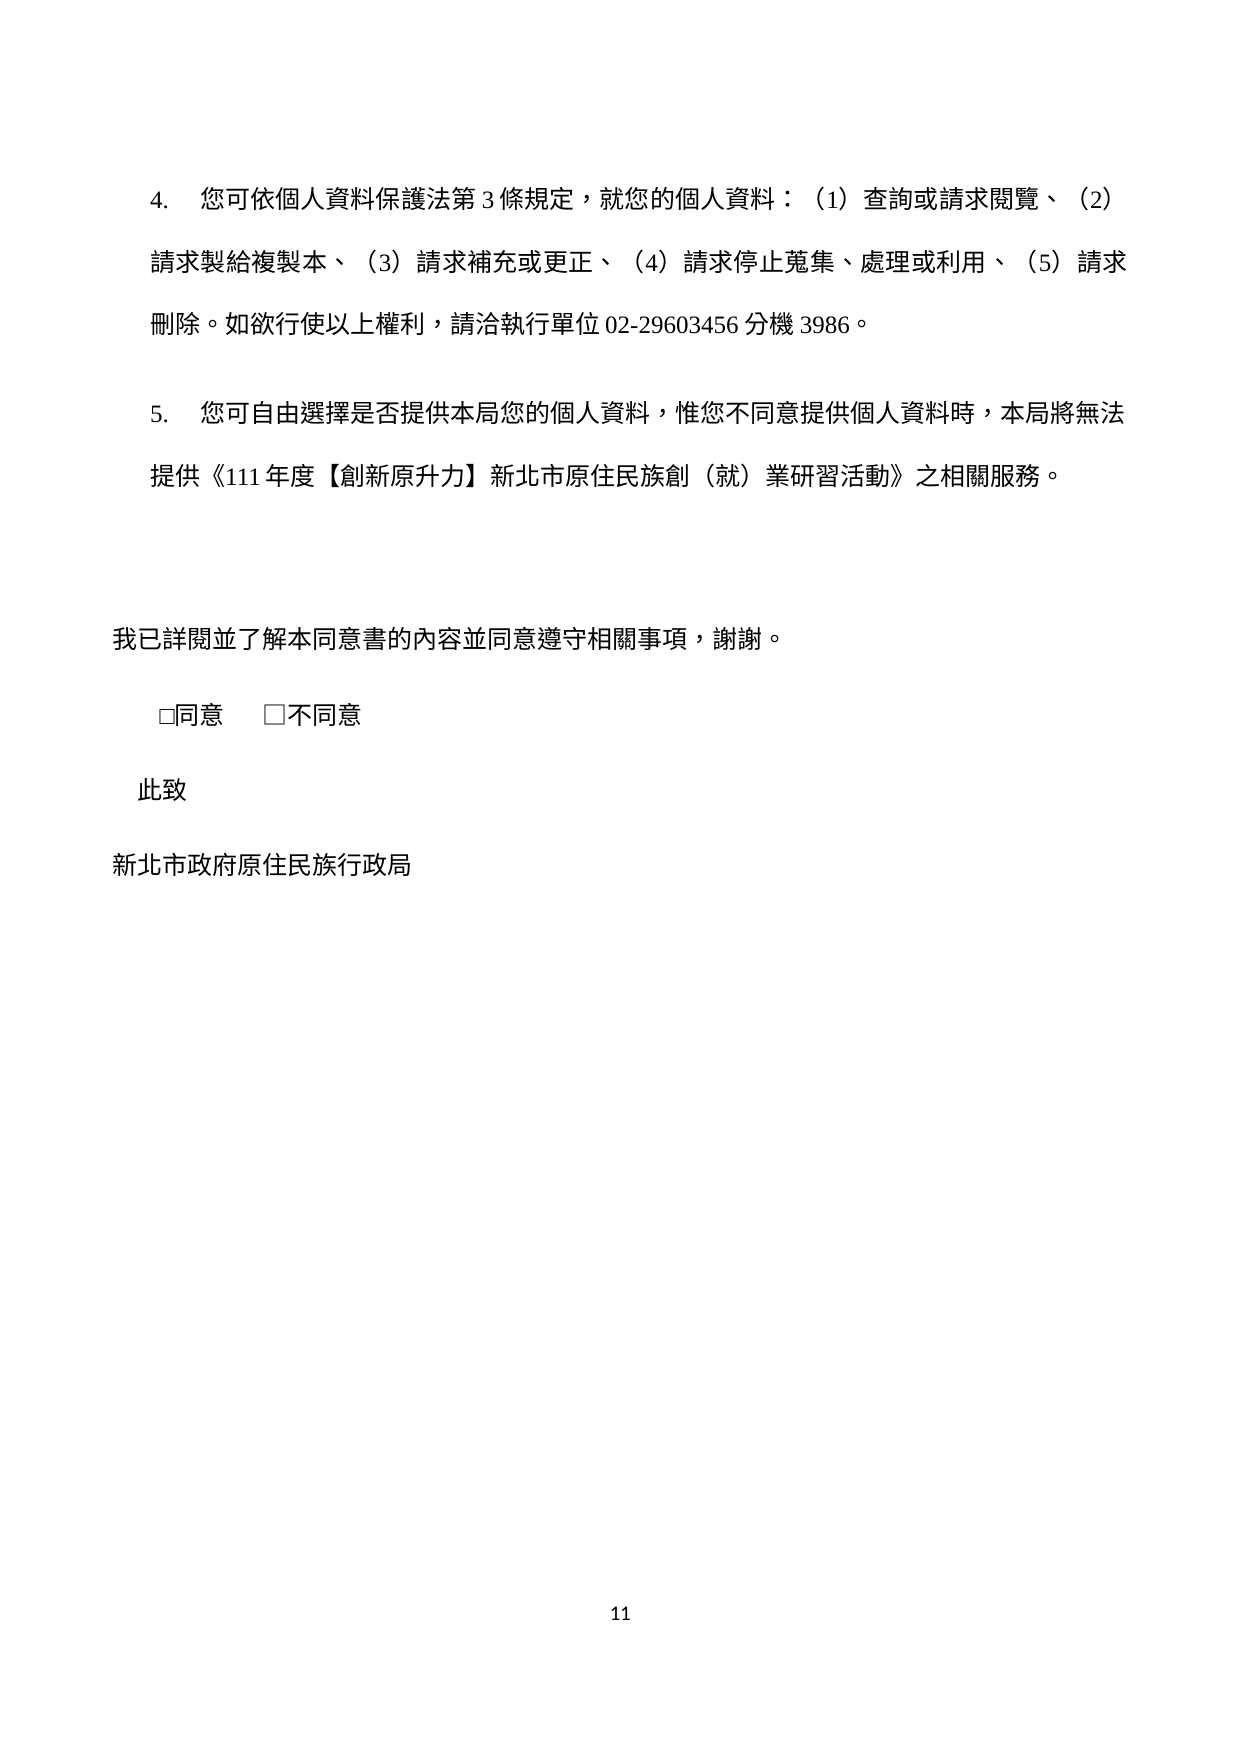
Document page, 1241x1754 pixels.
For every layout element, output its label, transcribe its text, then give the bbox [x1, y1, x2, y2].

text 此致 [112, 747, 1128, 809]
text 新北市政府原住民族行政局 [112, 822, 1128, 884]
list 您可依個人資料保護法第3條規定，就您的個人資料：（1）查詢或請求閱覽、（2）請求製給複製本、（3）請求補充或更正、（4）請求停止蒐集、處理或利用、（5）請求刪除。如欲行使以上權利，請洽執行單位02-29603456 分機3986。 [150, 156, 1128, 344]
text 我已詳閱並了解本同意書的內容並同意遵守相關事項，謝謝。 [112, 596, 1128, 659]
list 您可自由選擇是否提供本局您的個人資料，惟您不同意提供個人資料時，本局將無法提供《111年度【創新原升力】新北市原住民族創（就）業研習活動》之相關服務。 [150, 370, 1128, 495]
text □同意 □不同意 [112, 672, 1128, 734]
